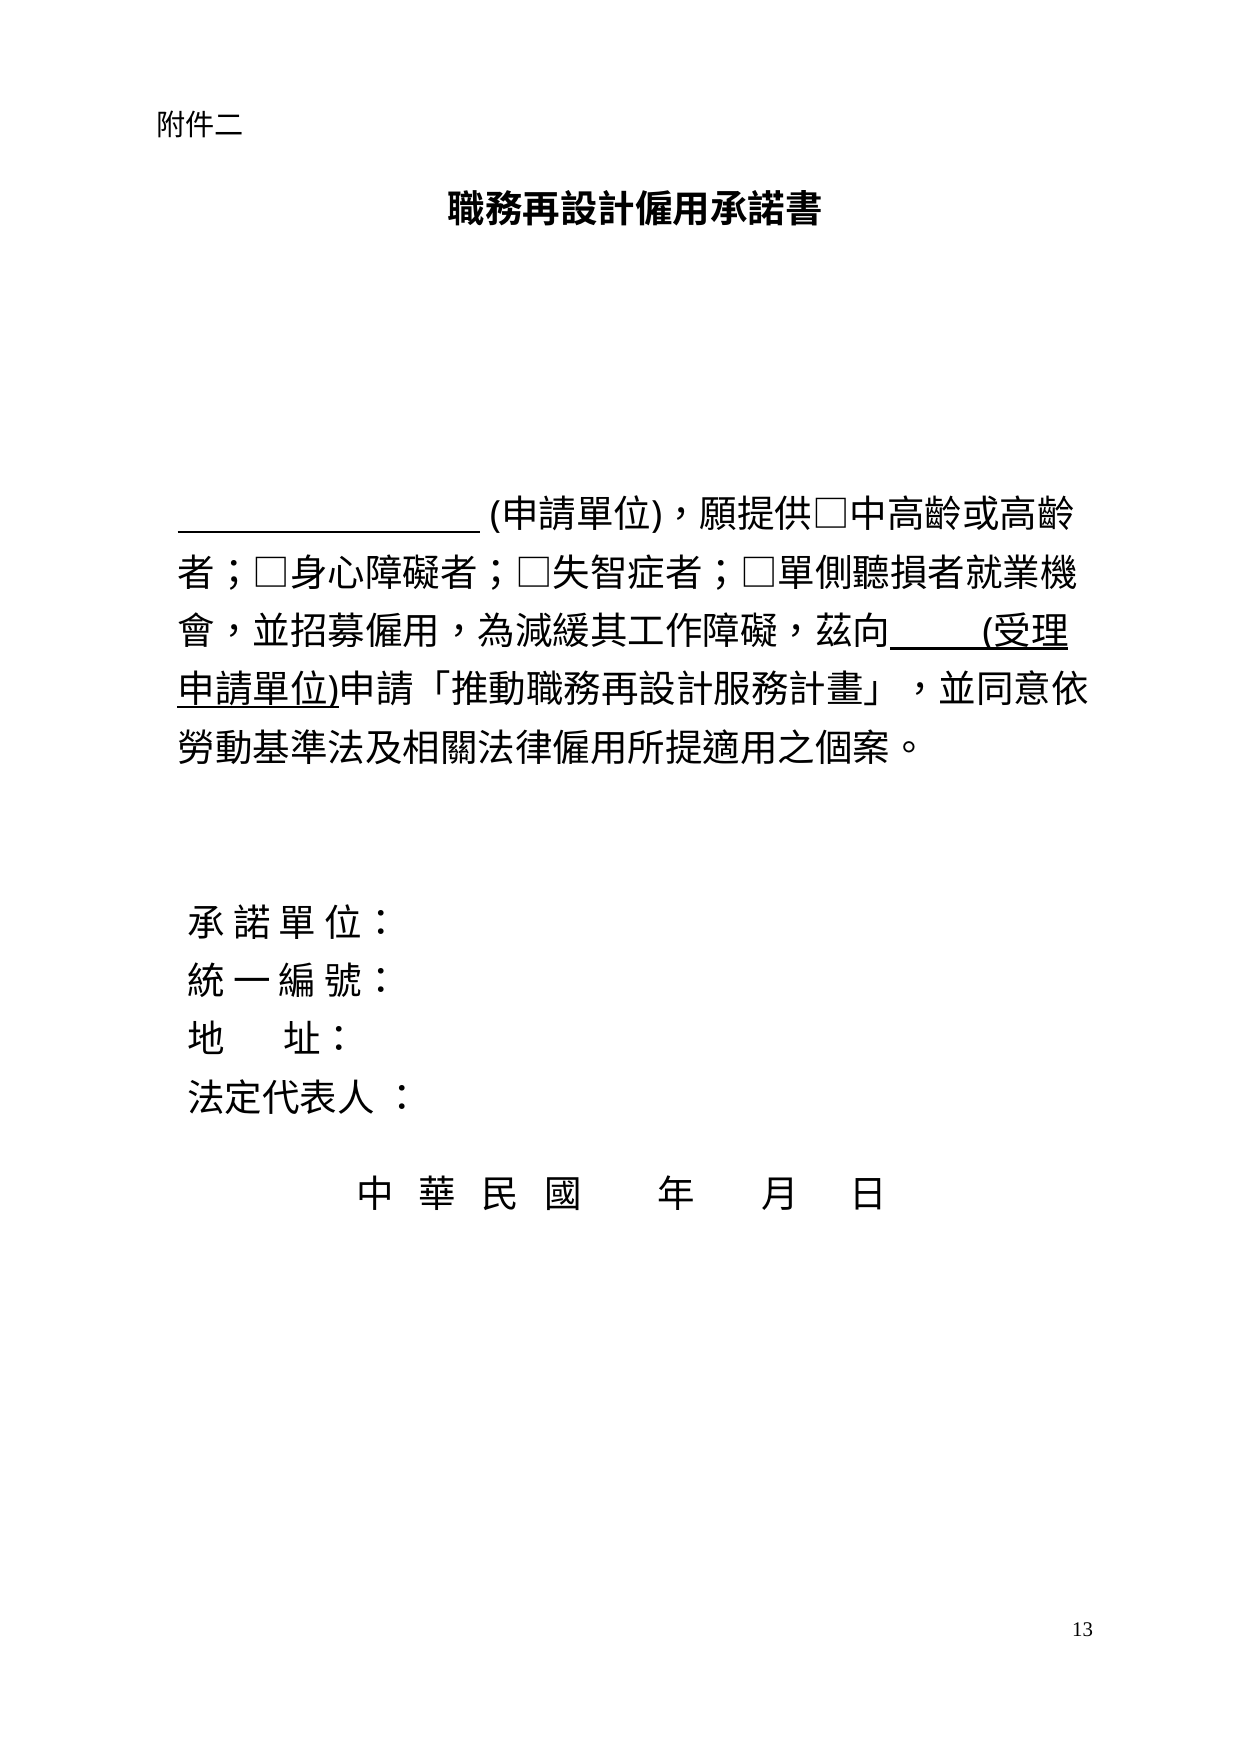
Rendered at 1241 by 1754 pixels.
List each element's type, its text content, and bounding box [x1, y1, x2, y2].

text 統 一 編 號： [177, 948, 1092, 1006]
text 法定代表人 ： [177, 1064, 1092, 1123]
text 附件二 [109, 102, 291, 144]
text (申請單位)，願提供□中高齡或高齡者；□身心障礙者；□失智症者；□單側聽損者就業機會，並招募僱用，為減緩其工作障礙，茲向 (受理申請單位)申請「推動職務再設計服務計畫」，並同意依勞動基準法及相關法律僱用所提適用之個案。 [177, 481, 1092, 773]
text 承 諾 單 位： [177, 889, 1092, 948]
text 職務再設計僱用承諾書 [177, 189, 1092, 231]
text 中 華 民 國 年 月 日 [148, 1181, 1096, 1214]
text 地 址： [177, 1006, 1092, 1064]
